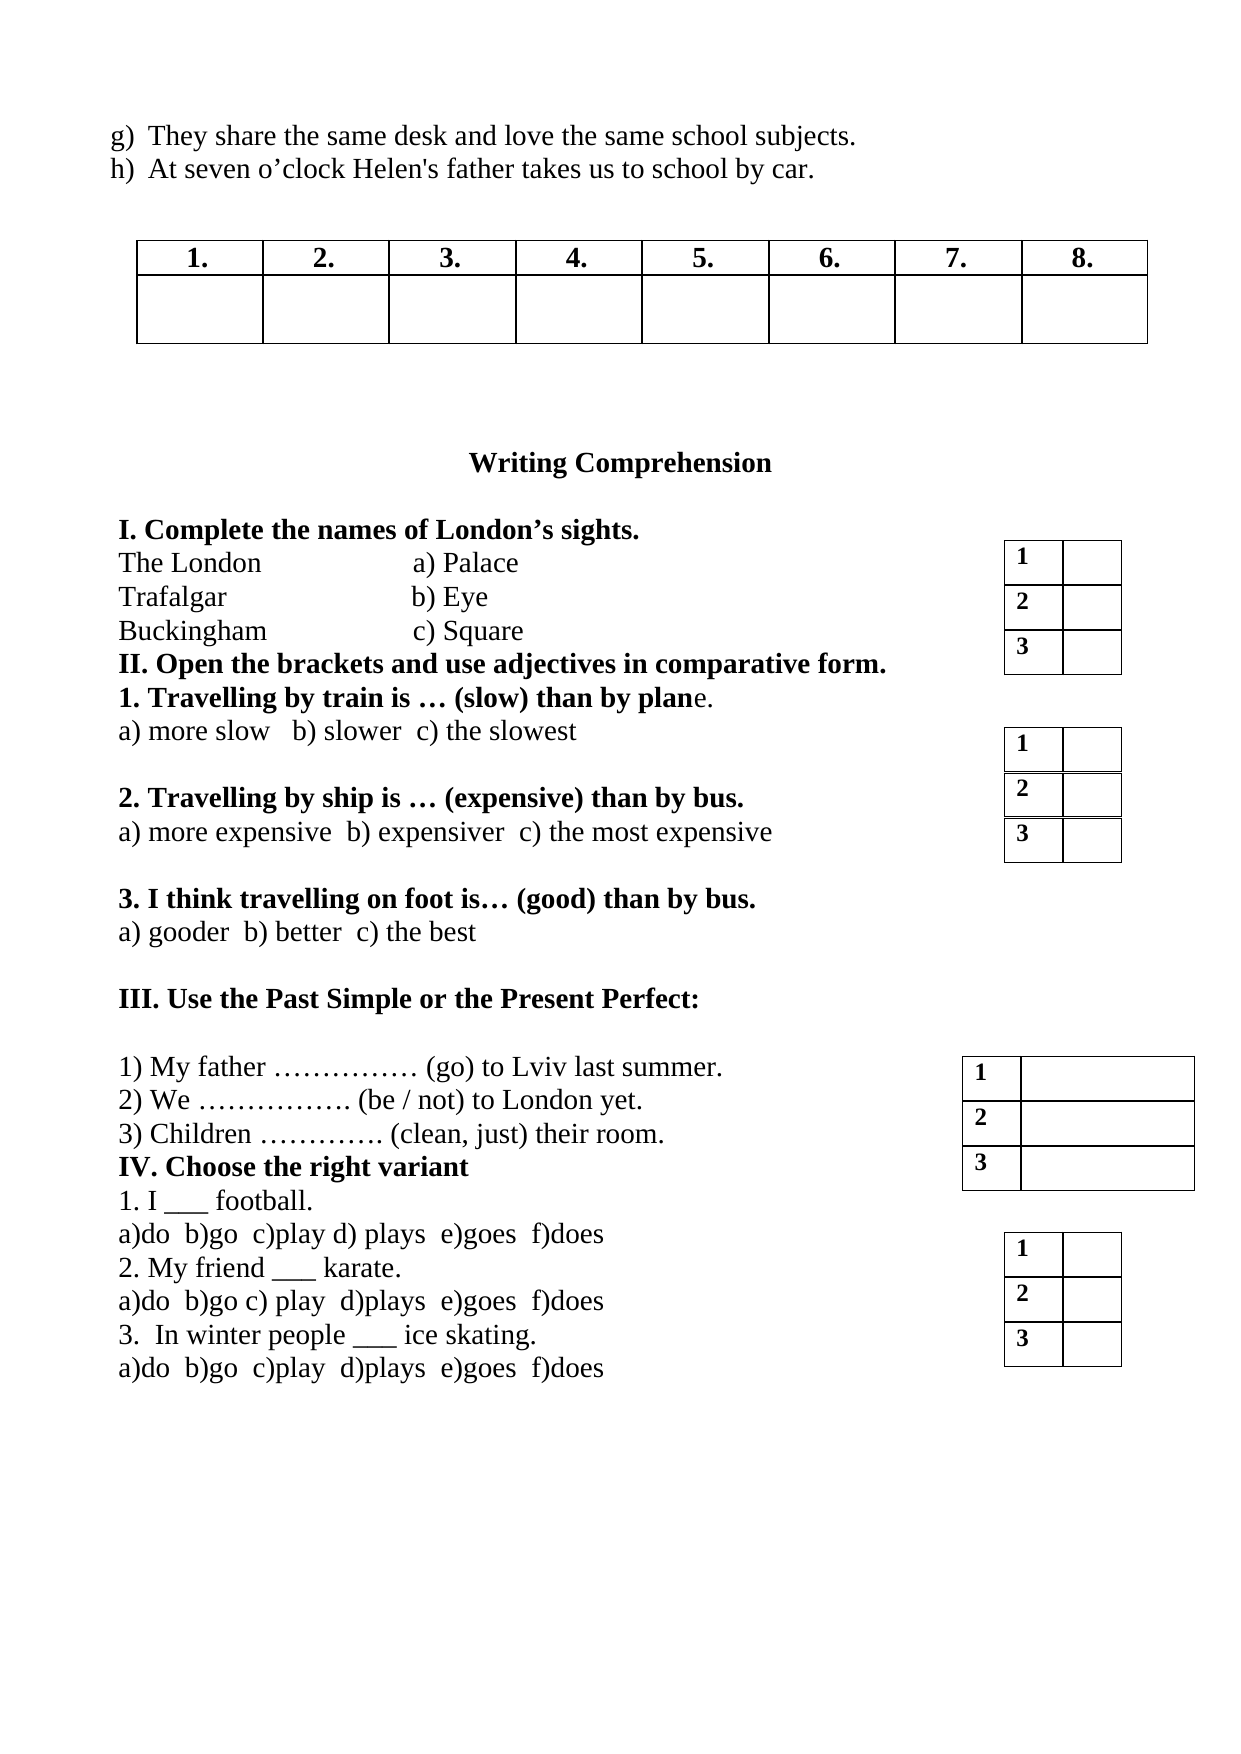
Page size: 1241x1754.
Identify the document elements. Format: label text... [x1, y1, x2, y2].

text a)do b)go c)play d)plays e)goes f)does [118, 1351, 1122, 1384]
text IV. Choose the right variant [118, 1149, 962, 1183]
table_cell [264, 276, 388, 343]
table_cell [1064, 774, 1121, 816]
table_cell [1023, 276, 1147, 343]
text a) more expensive b) expensiver c) the most expensive [118, 814, 1004, 847]
table_header [517, 241, 641, 274]
text Buckingham c) Square [118, 613, 1004, 646]
table_cell [896, 276, 1021, 343]
table_cell [1064, 631, 1121, 674]
table_header 1 [1005, 1233, 1062, 1276]
table_cell [517, 276, 641, 343]
table_cell [390, 276, 515, 343]
table_header [896, 241, 1021, 274]
table_header [138, 241, 262, 274]
table_header [1064, 1233, 1121, 1276]
table_header [1064, 541, 1121, 584]
table_cell 3 [1005, 819, 1062, 862]
text 3) Children …………. (clean, just) their room. [118, 1116, 962, 1149]
table_header [770, 241, 894, 274]
text ІI. Open the brackets and use adjectives in comparative form. [118, 646, 1122, 680]
text 3. In winter people ___ ice skating. [118, 1317, 1004, 1351]
table_cell [1064, 586, 1121, 629]
table_cell 2 [1005, 774, 1062, 816]
table_header 1 [1005, 541, 1062, 584]
text Writing Comprehension [118, 445, 1122, 478]
table_cell [1022, 1147, 1194, 1190]
table_cell [1064, 819, 1121, 862]
table_header [264, 241, 388, 274]
table_header 1 [963, 1057, 1020, 1100]
text 1. I ___ football. a)do b)go c)play d) plays e)goes f)does [118, 1183, 1122, 1250]
table_cell [138, 276, 262, 343]
text 2. Travelling by ship is … (expensive) than by bus. [118, 780, 1004, 814]
table_cell [1022, 1102, 1194, 1145]
table_header [643, 241, 768, 274]
table_cell 3 [1005, 631, 1062, 674]
text 1) My father …………… (go) to Lviv last summer. [118, 1049, 1122, 1082]
text III. Use the Past Simple or the Present Perfect: [118, 982, 1122, 1015]
table_header [1023, 241, 1147, 274]
text The London a) Palace [118, 546, 1004, 579]
table_cell [1064, 1278, 1121, 1321]
table_cell 3 [963, 1147, 1020, 1190]
table_header [1022, 1057, 1194, 1100]
table_header [390, 241, 515, 274]
table_header 1 [1005, 728, 1062, 771]
table_cell [1064, 1323, 1121, 1366]
list At seven o’clock Helen's father takes us to school by car. [110, 152, 1122, 185]
table_cell 3 [1005, 1323, 1062, 1366]
table_cell [643, 276, 768, 343]
table_cell 2 [1005, 586, 1062, 629]
text a) more slow b) slower c) the slowest [118, 713, 1122, 747]
list They share the same desk and love the same school subjects. [110, 118, 1122, 152]
table_cell 2 [963, 1102, 1020, 1145]
text a) gooder b) better c) the best [118, 914, 1122, 948]
table_cell 2 [1005, 1278, 1062, 1321]
text 2. My friend ___ karate. a)do b)go c) play d)plays e)goes f)does [118, 1250, 1004, 1317]
text 2) We ……………. (be / not) to London yet. [118, 1082, 962, 1116]
text Trafalgar b) Eye [118, 579, 1004, 613]
text I. Complete the names of London’s sights. [118, 512, 1122, 546]
table_header [1064, 728, 1121, 771]
text 1. Travelling by train is … (slow) than by plane. [118, 680, 1122, 713]
text 3. I think travelling on foot is… (good) than by bus. [118, 881, 1122, 914]
table_cell [770, 276, 894, 343]
